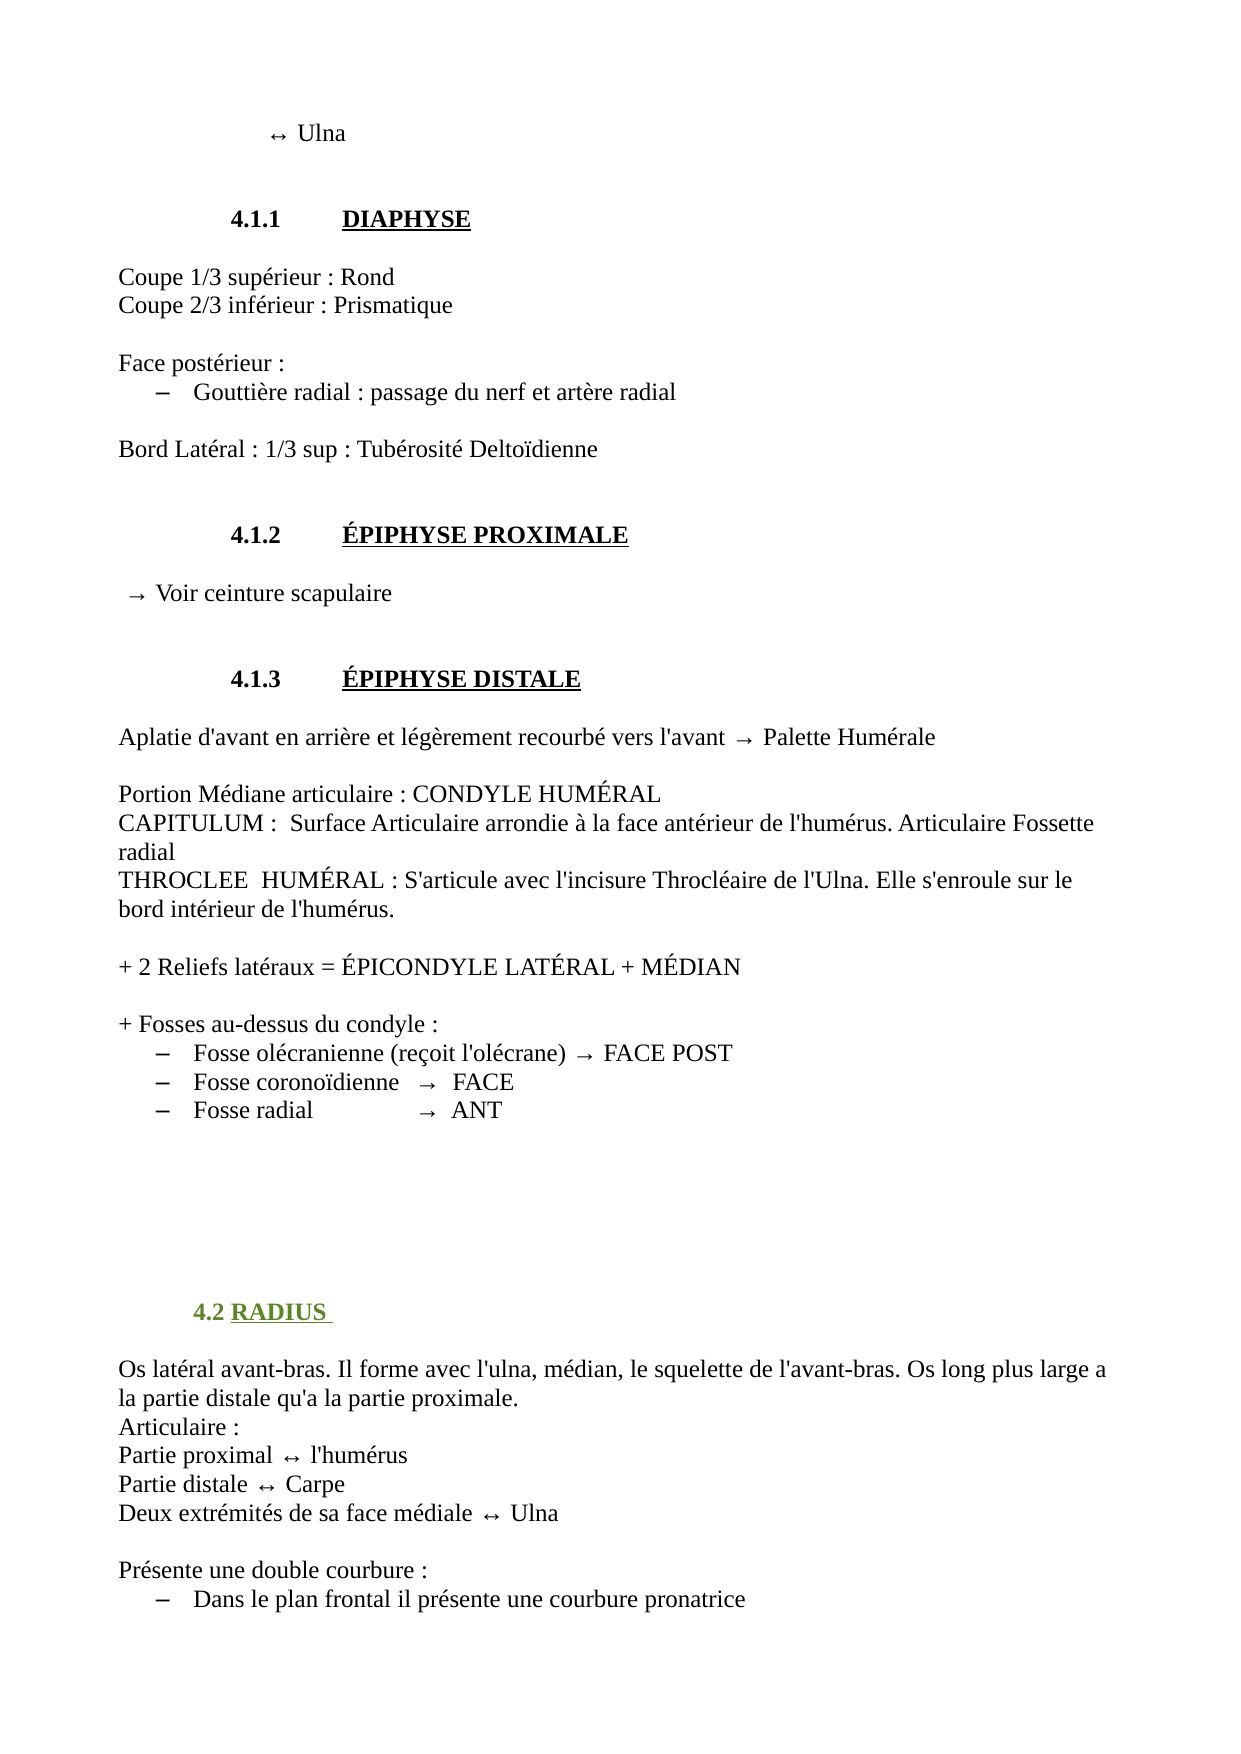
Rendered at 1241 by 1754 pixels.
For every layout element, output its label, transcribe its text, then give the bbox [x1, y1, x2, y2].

text THROCLEE HUMÉRAL : S'articule avec l'incisure Throcléaire de l'Ulna. Elle s'enroule sur le bord intérieur de l'humérus. [118, 866, 1122, 923]
text → Voir ceinture scapulaire [118, 578, 1122, 607]
list RADIUS [193, 1297, 1122, 1326]
list Gouttière radial : passage du nerf et artère radial [156, 377, 1122, 406]
text Aplatie d'avant en arrière et légèrement recourbé vers l'avant → Palette Humérale [118, 722, 1122, 751]
text ↔ Ulna [118, 118, 1122, 147]
text Présente une double courbure : [118, 1556, 1122, 1584]
list ÉPIPHYSE PROXIMALE [231, 521, 1122, 549]
text Os latéral avant-bras. Il forme avec l'ulna, médian, le squelette de l'avant-bras. Os long plus large a la partie distale qu'a la partie proximale. [118, 1354, 1122, 1412]
list Fosse radial → ANT [156, 1096, 1122, 1124]
list DIAPHYSE [231, 204, 1122, 233]
list Fosse olécranienne (reçoit l'olécrane) → FACE POST [156, 1038, 1122, 1067]
text Coupe 2/3 inférieur : Prismatique [118, 291, 1122, 319]
text Face postérieur : [118, 348, 1122, 377]
text + 2 Reliefs latéraux = ÉPICONDYLE LATÉRAL + MÉDIAN [118, 952, 1122, 981]
text Articulaire : [118, 1412, 1122, 1441]
text Coupe 1/3 supérieur : Rond [118, 262, 1122, 291]
list Fosse coronoïdienne → FACE [156, 1067, 1122, 1096]
list Dans le plan frontal il présente une courbure pronatrice [156, 1584, 1122, 1613]
text Portion Médiane articulaire : CONDYLE HUMÉRAL [118, 779, 1122, 808]
text Deux extrémités de sa face médiale ↔ Ulna [118, 1498, 1122, 1527]
text + Fosses au-dessus du condyle : [118, 1009, 1122, 1038]
list ÉPIPHYSE DISTALE [231, 664, 1122, 693]
text CAPITULUM : Surface Articulaire arrondie à la face antérieur de l'humérus. Articulaire Fossette radial [118, 808, 1122, 866]
text Bord Latéral : 1/3 sup : Tubérosité Deltoïdienne [118, 434, 1122, 463]
text Partie distale ↔ Carpe [118, 1469, 1122, 1498]
text Partie proximal ↔ l'humérus [118, 1441, 1122, 1469]
